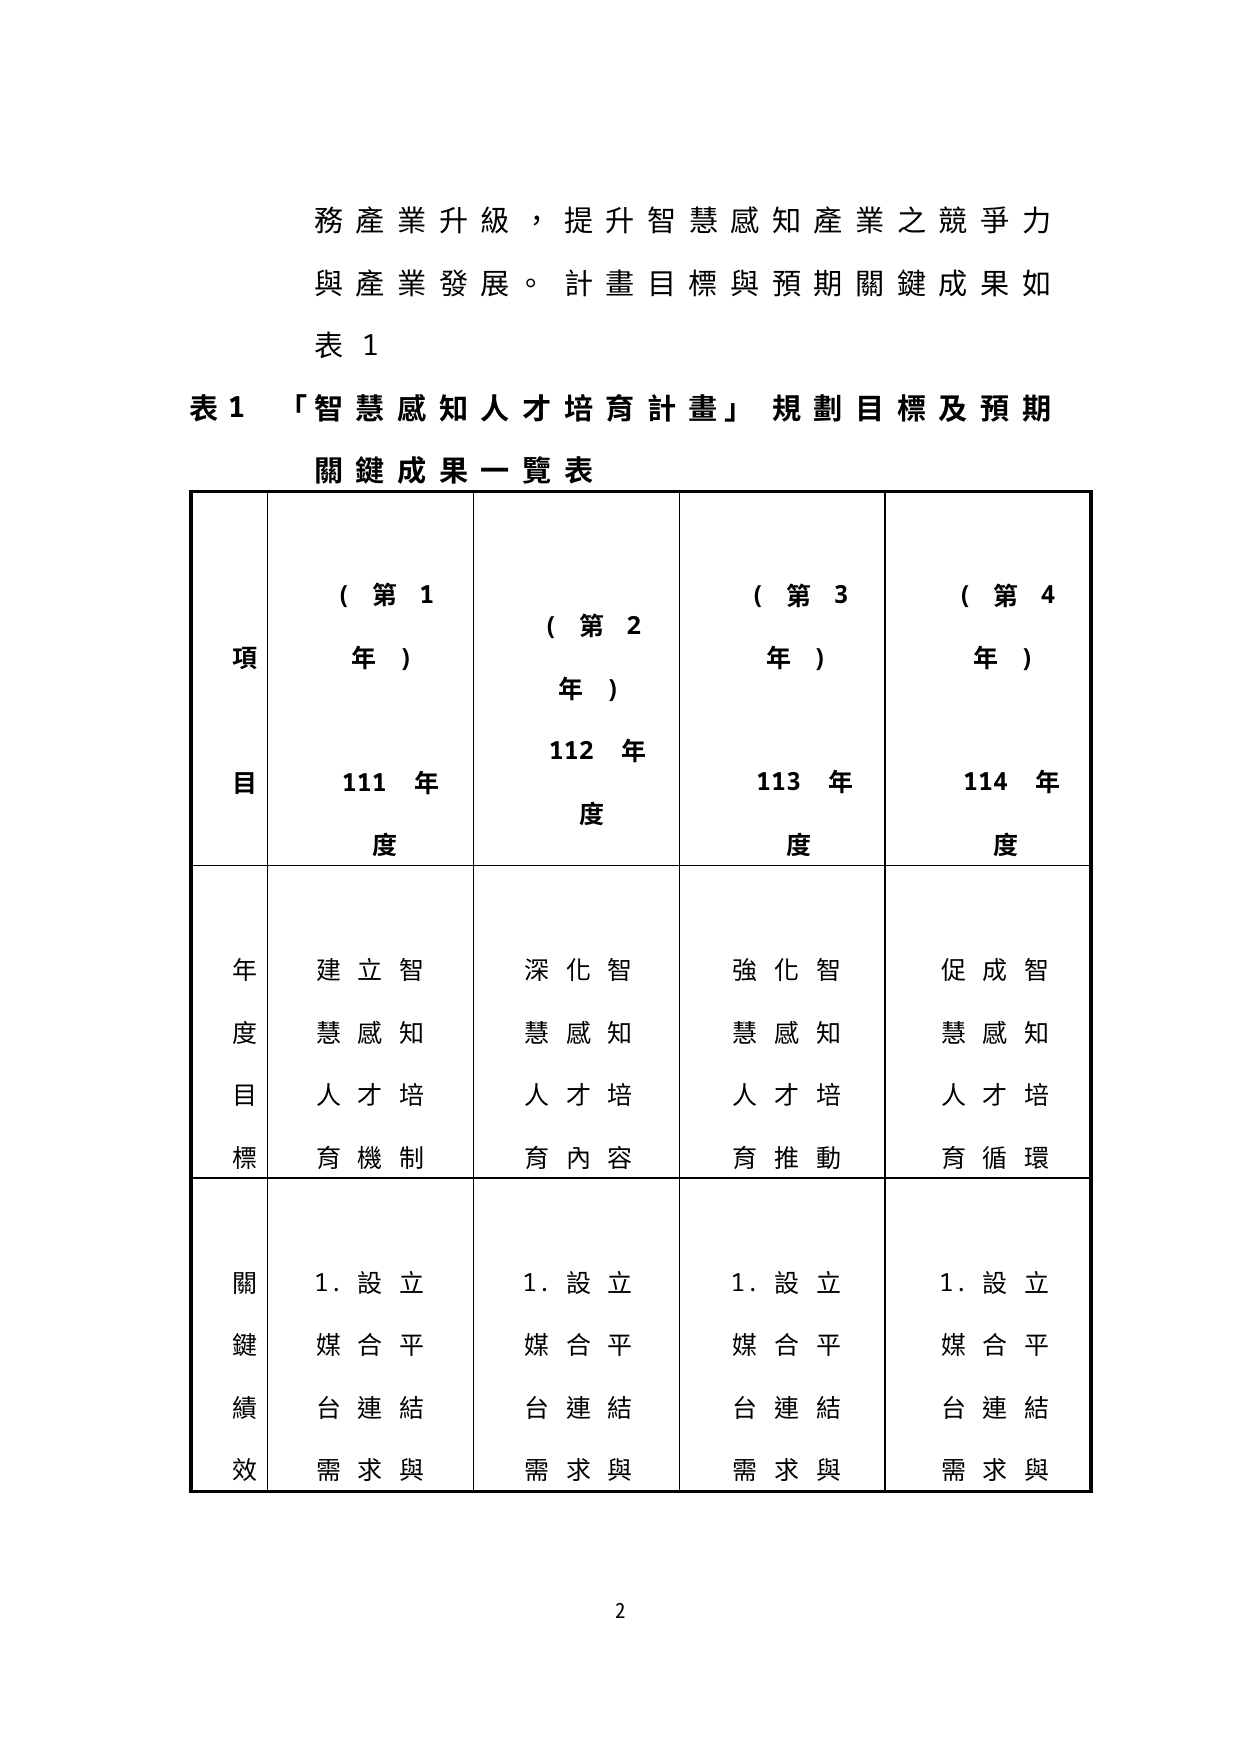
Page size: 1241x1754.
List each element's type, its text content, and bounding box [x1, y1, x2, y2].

table_cell 關鍵績效 [193, 1179, 267, 1490]
table_header 項 目 [193, 493, 267, 864]
table_cell 1.設立媒合平台連結需求與 [268, 1179, 473, 1490]
table_header (第2年) 112年度 [474, 493, 679, 864]
table_cell 1.設立媒合平台連結需求與 [474, 1179, 679, 1490]
table_header (第4年) 114年度 [886, 493, 1089, 864]
table_cell 深化智慧感知人才培育內容 [474, 866, 679, 1177]
table_cell 年度目標 [193, 866, 267, 1177]
table_header (第1年) 111年度 [268, 493, 473, 864]
table_cell 強化智慧感知人才培育推動 [680, 866, 884, 1177]
text 表1 「智慧感知人才培育計畫」規劃目標及預期關鍵成果一覽表 [178, 365, 1058, 490]
text 本計畫係「智慧感知互動科技研發及跨域應用躍升計畫」之分項計畫，預定期程111至114年，總經費2,839萬1千元。以透過人才培訓交流平台進行技術分享、經驗交流互動、平台資訊整合；發展專業培訓課程，如跨域整合技術應用、智慧感知整合技術、軟硬整合應用等，補足產業人才需求，以更具效益之互動模式尋找到適合人才與合作機會，促成軟、硬體、服務產業升級，提升智慧感知產業之競爭力與產業發展。計畫目標與預期關鍵成果如表1 [271, 177, 1058, 365]
table_cell 促成智慧感知人才培育循環 [886, 866, 1089, 1177]
table_header (第3年) 113年度 [680, 493, 884, 864]
table_cell 1.設立媒合平台連結需求與 [886, 1179, 1089, 1490]
table_cell 建立智慧感知人才培育機制 [268, 866, 473, 1177]
table_cell 1.設立媒合平台連結需求與 [680, 1179, 884, 1490]
